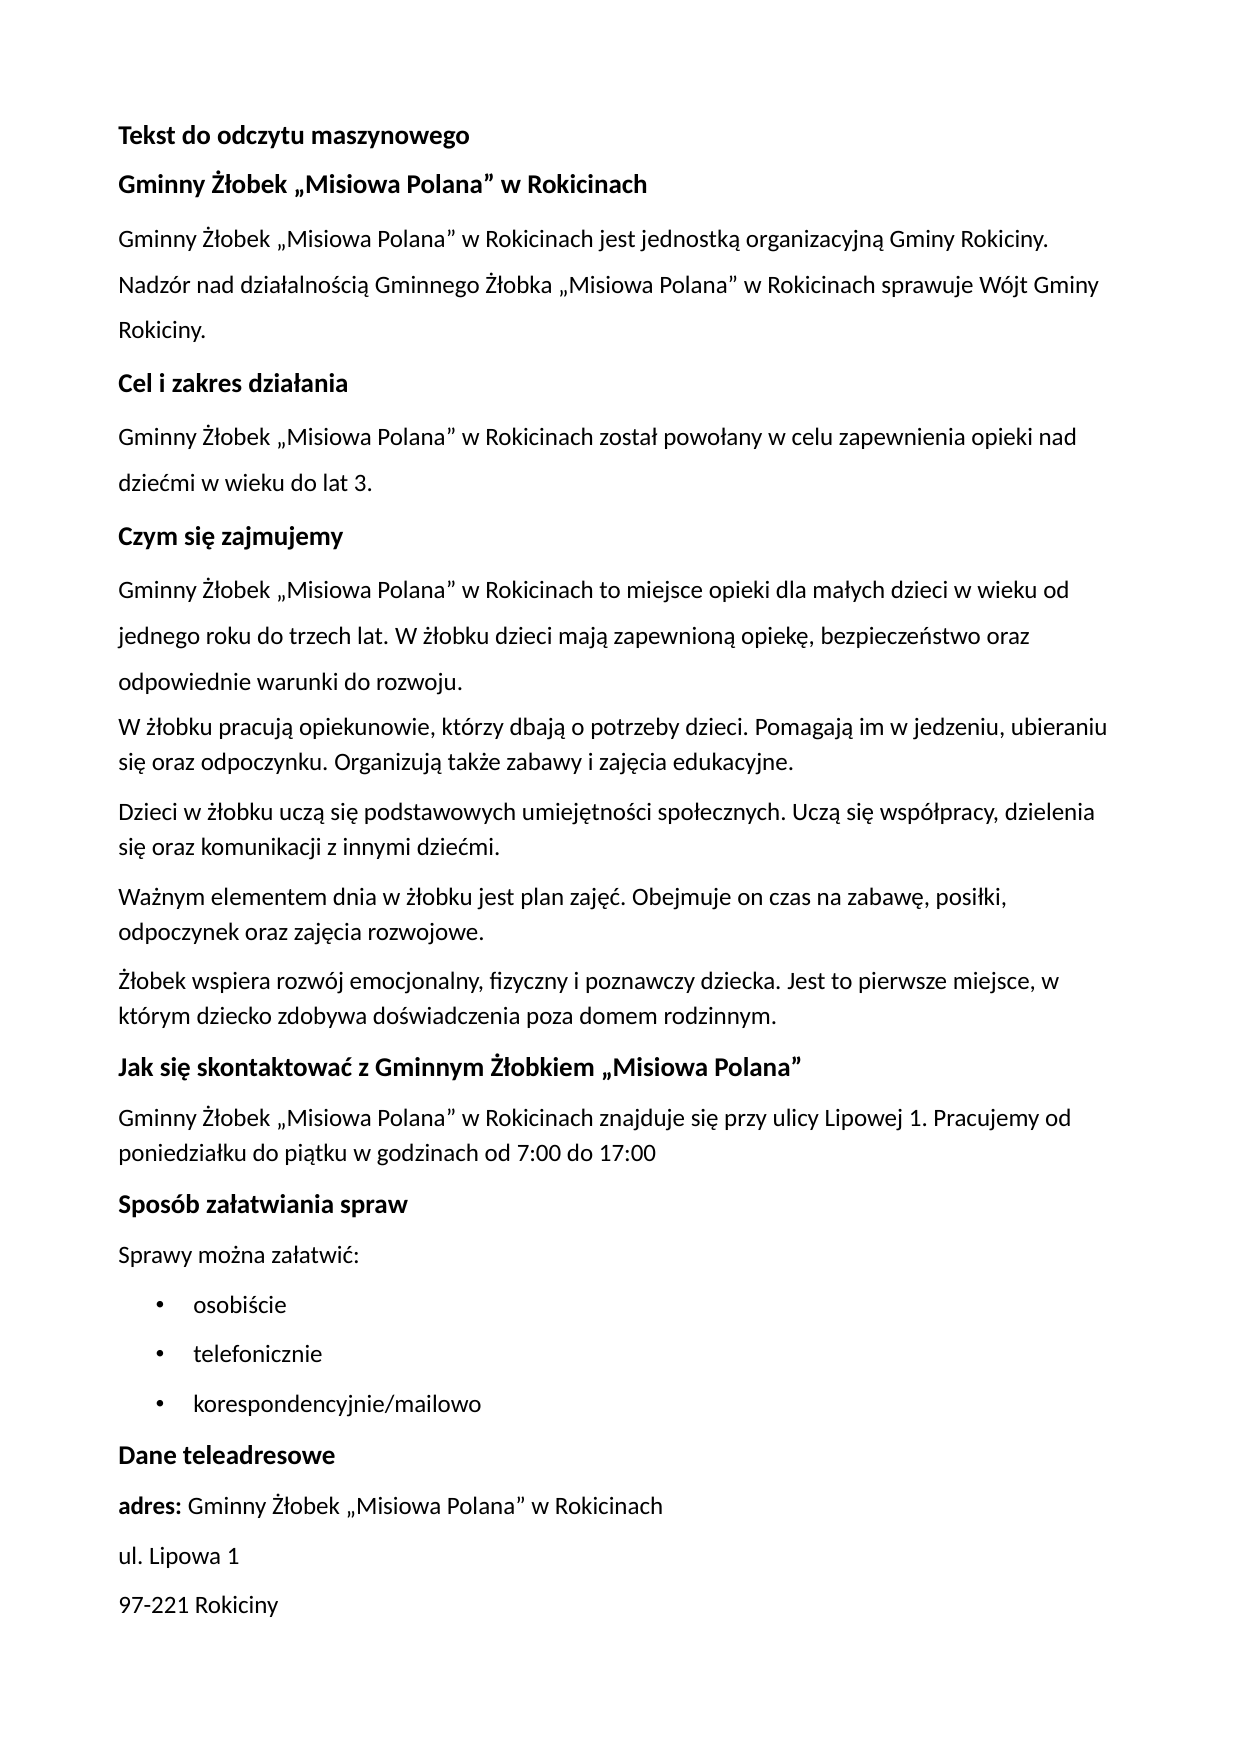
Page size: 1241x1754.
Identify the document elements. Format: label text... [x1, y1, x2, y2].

text Dzieci w żłobku uczą się podstawowych umiejętności społecznych. Uczą się współpracy, dzielenia się oraz komunikacji z innymi dziećmi. [118, 796, 1122, 862]
list korespondencyjnie/mailowo [156, 1388, 1122, 1419]
text adres: Gminny Żłobek „Misiowa Polana” w Rokicinach [118, 1490, 1122, 1521]
text Gminny Żłobek „Misiowa Polana” w Rokicinach to miejsce opieki dla małych dzieci w wieku od jednego roku do trzech lat. W żłobku dzieci mają zapewnioną opiekę, bezpieczeństwo oraz odpowiednie warunki do rozwoju. [118, 574, 1122, 696]
text Jak się skontaktować z Gminnym Żłobkiem „Misiowa Polana” [118, 1050, 1122, 1083]
text Gminny Żłobek „Misiowa Polana” w Rokicinach znajduje się przy ulicy Lipowej 1. Pracujemy od poniedziałku do piątku w godzinach od 7:00 do 17:00 [118, 1102, 1122, 1168]
text W żłobku pracują opiekunowie, którzy dbają o potrzeby dzieci. Pomagają im w jedzeniu, ubieraniu się oraz odpoczynku. Organizują także zabawy i zajęcia edukacyjne. [118, 712, 1122, 777]
list osobiście [156, 1289, 1122, 1319]
text Cel i zakres działania [118, 366, 1122, 399]
text Ważnym elementem dnia w żłobku jest plan zajęć. Obejmuje on czas na zabawę, posiłki, odpoczynek oraz zajęcia rozwojowe. [118, 881, 1122, 946]
list telefonicznie [156, 1339, 1122, 1369]
text Sprawy można załatwić: [118, 1239, 1122, 1270]
text Dane teleadresowe [118, 1438, 1122, 1471]
text Czym się zajmujemy [118, 519, 1122, 552]
text Gminny Żłobek „Misiowa Polana” w Rokicinach został powołany w celu zapewnienia opieki nad dziećmi w wieku do lat 3. [118, 422, 1122, 498]
text 97-221 Rokiciny [118, 1589, 1122, 1620]
text Sposób załatwiania spraw [118, 1187, 1122, 1220]
text Tekst do odczytu maszynowego [118, 118, 1122, 151]
text Żłobek wspiera rozwój emocjonalny, fizyczny i poznawczy dziecka. Jest to pierwsze miejsce, w którym dziecko zdobywa doświadczenia poza domem rodzinnym. [118, 965, 1122, 1031]
text Gminny Żłobek „Misiowa Polana” w Rokicinach [118, 168, 1122, 201]
text ul. Lipowa 1 [118, 1540, 1122, 1570]
text Gminny Żłobek „Misiowa Polana” w Rokicinach jest jednostką organizacyjną Gminy Rokiciny. Nadzór nad działalnością Gminnego Żłobka „Misiowa Polana” w Rokicinach sprawuje Wójt Gminy Rokiciny. [118, 223, 1122, 345]
